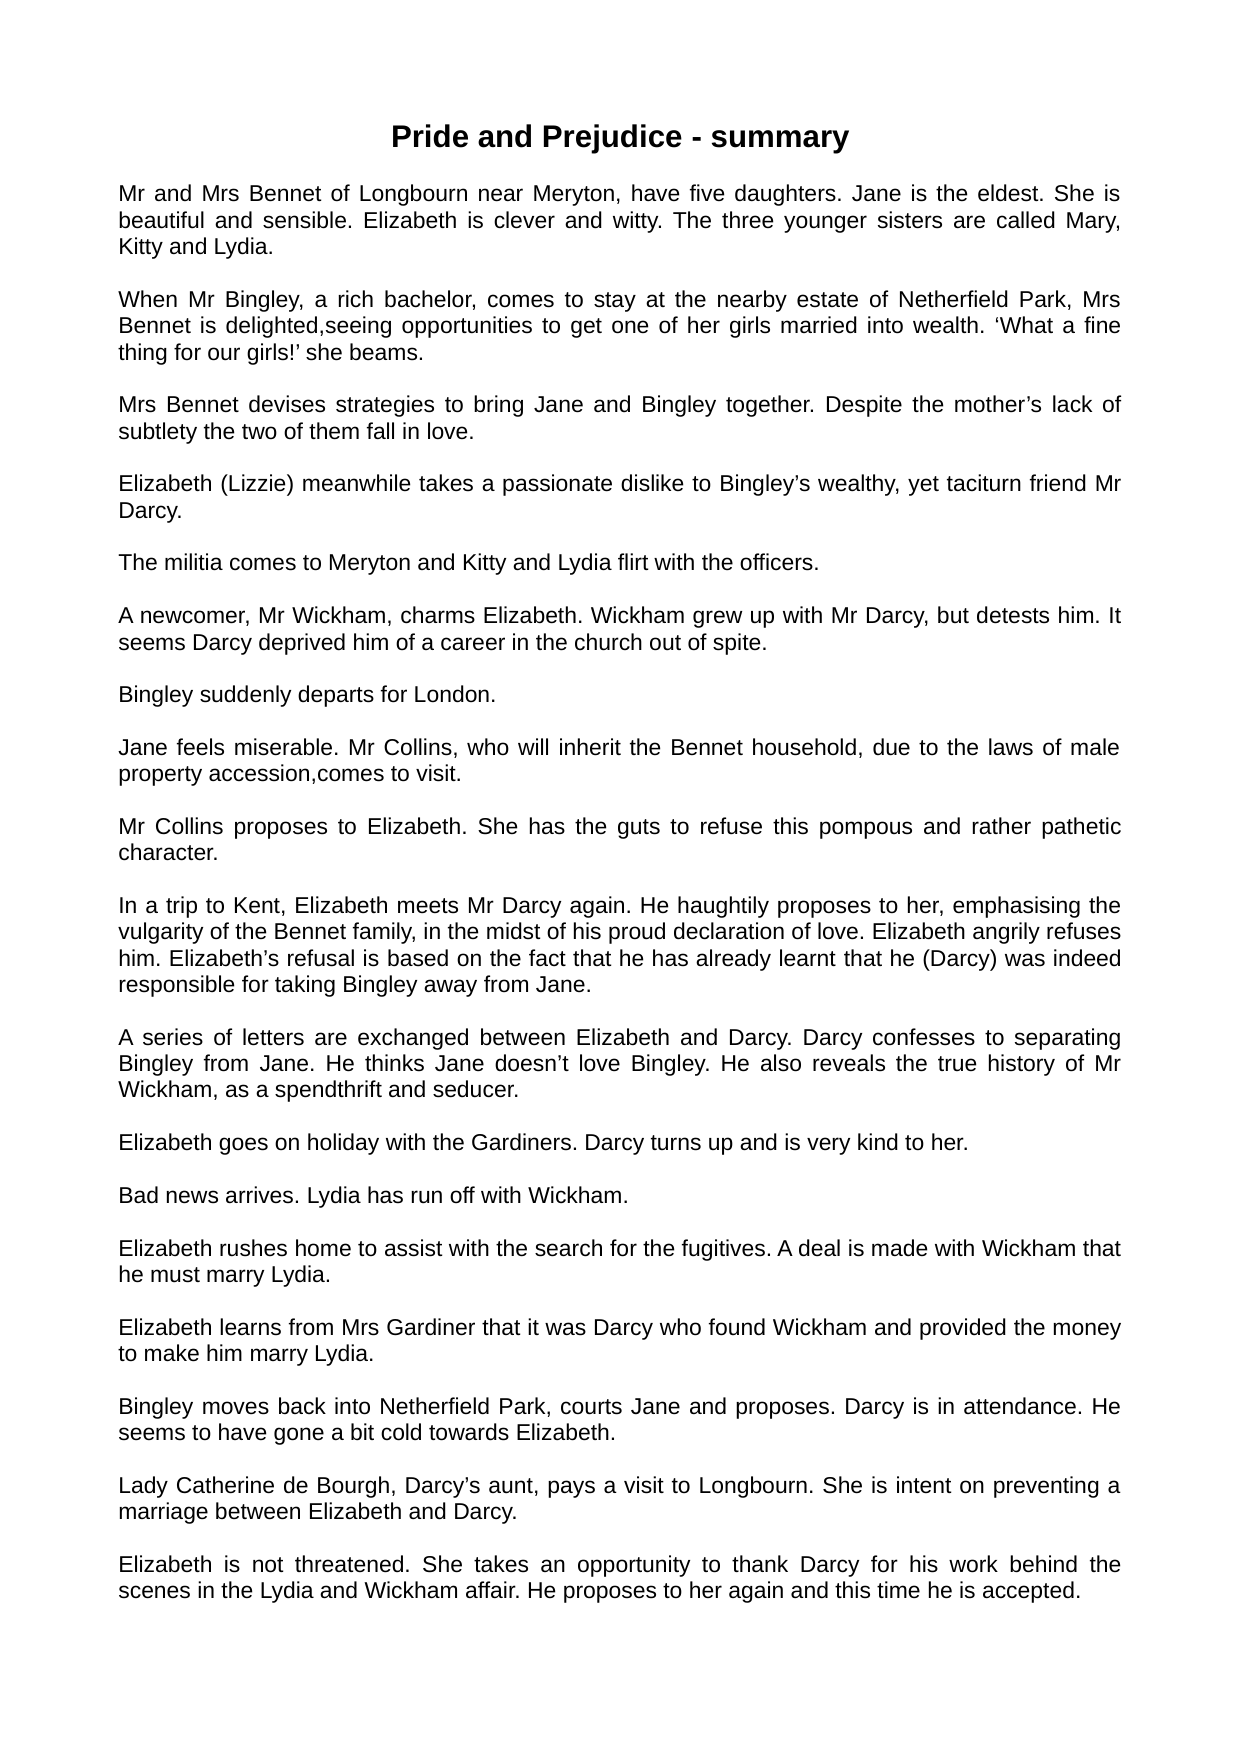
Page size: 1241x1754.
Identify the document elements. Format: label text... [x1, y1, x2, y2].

text Mr and Mrs Bennet of Longbourn near Meryton, have five daughters. Jane is the eldest. She is beautiful and sensible. Elizabeth is clever and witty. The three younger sisters are called Mary, Kitty and Lydia. [118, 180, 1122, 259]
text A series of letters are exchanged between Elizabeth and Darcy. Darcy confesses to separating Bingley from Jane. He thinks Jane doesn’t love Bingley. He also reveals the true history of Mr Wickham, as a spendthrift and seducer. [118, 1024, 1122, 1103]
text In a trip to Kent, Elizabeth meets Mr Darcy again. He haughtily proposes to her, emphasising the vulgarity of the Bennet family, in the midst of his proud declaration of love. Elizabeth angrily refuses him. Elizabeth’s refusal is based on the fact that he has already learnt that he (Darcy) was indeed responsible for taking Bingley away from Jane. [118, 892, 1122, 997]
text Bad news arrives. Lydia has run off with Wickham. [118, 1182, 1122, 1208]
text Bingley moves back into Netherfield Park, courts Jane and proposes. Darcy is in attendance. He seems to have gone a bit cold towards Elizabeth. [118, 1393, 1122, 1445]
text Mr Collins proposes to Elizabeth. She has the guts to refuse this pompous and rather pathetic character. [118, 813, 1122, 866]
text Mrs Bennet devises strategies to bring Jane and Bingley together. Despite the mother’s lack of subtlety the two of them fall in love. [118, 391, 1122, 444]
text A newcomer, Mr Wickham, charms Elizabeth. Wickham grew up with Mr Darcy, but detests him. It seems Darcy deprived him of a career in the church out of spite. [118, 602, 1122, 655]
text Elizabeth is not threatened. She takes an opportunity to thank Darcy for his work behind the scenes in the Lydia and Wickham affair. He proposes to her again and this time he is accepted. [118, 1551, 1122, 1603]
text Elizabeth learns from Mrs Gardiner that it was Darcy who found Wickham and provided the money to make him marry Lydia. [118, 1314, 1122, 1366]
text When Mr Bingley, a rich bachelor, comes to stay at the nearby estate of Netherfield Park, Mrs Bennet is delighted,seeing opportunities to get one of her girls married into wealth. ‘What a fine thing for our girls!’ she beams. [118, 286, 1122, 365]
text Lady Catherine de Bourgh, Darcy’s aunt, pays a visit to Longbourn. She is intent on preventing a marriage between Elizabeth and Darcy. [118, 1472, 1122, 1524]
text Elizabeth goes on holiday with the Gardiners. Darcy turns up and is very kind to her. [118, 1129, 1122, 1156]
text Elizabeth (Lizzie) meanwhile takes a passionate dislike to Bingley’s wealthy, yet taciturn friend Mr Darcy. [118, 470, 1122, 523]
text The militia comes to Meryton and Kitty and Lydia flirt with the officers. [118, 549, 1122, 576]
text Jane feels miserable. Mr Collins, who will inherit the Bennet household, due to the laws of male property accession,comes to visit. [118, 734, 1122, 787]
text Pride and Prejudice - summary [118, 118, 1122, 154]
text Bingley suddenly departs for London. [118, 681, 1122, 707]
text Elizabeth rushes home to assist with the search for the fugitives. A deal is made with Wickham that he must marry Lydia. [118, 1234, 1122, 1287]
